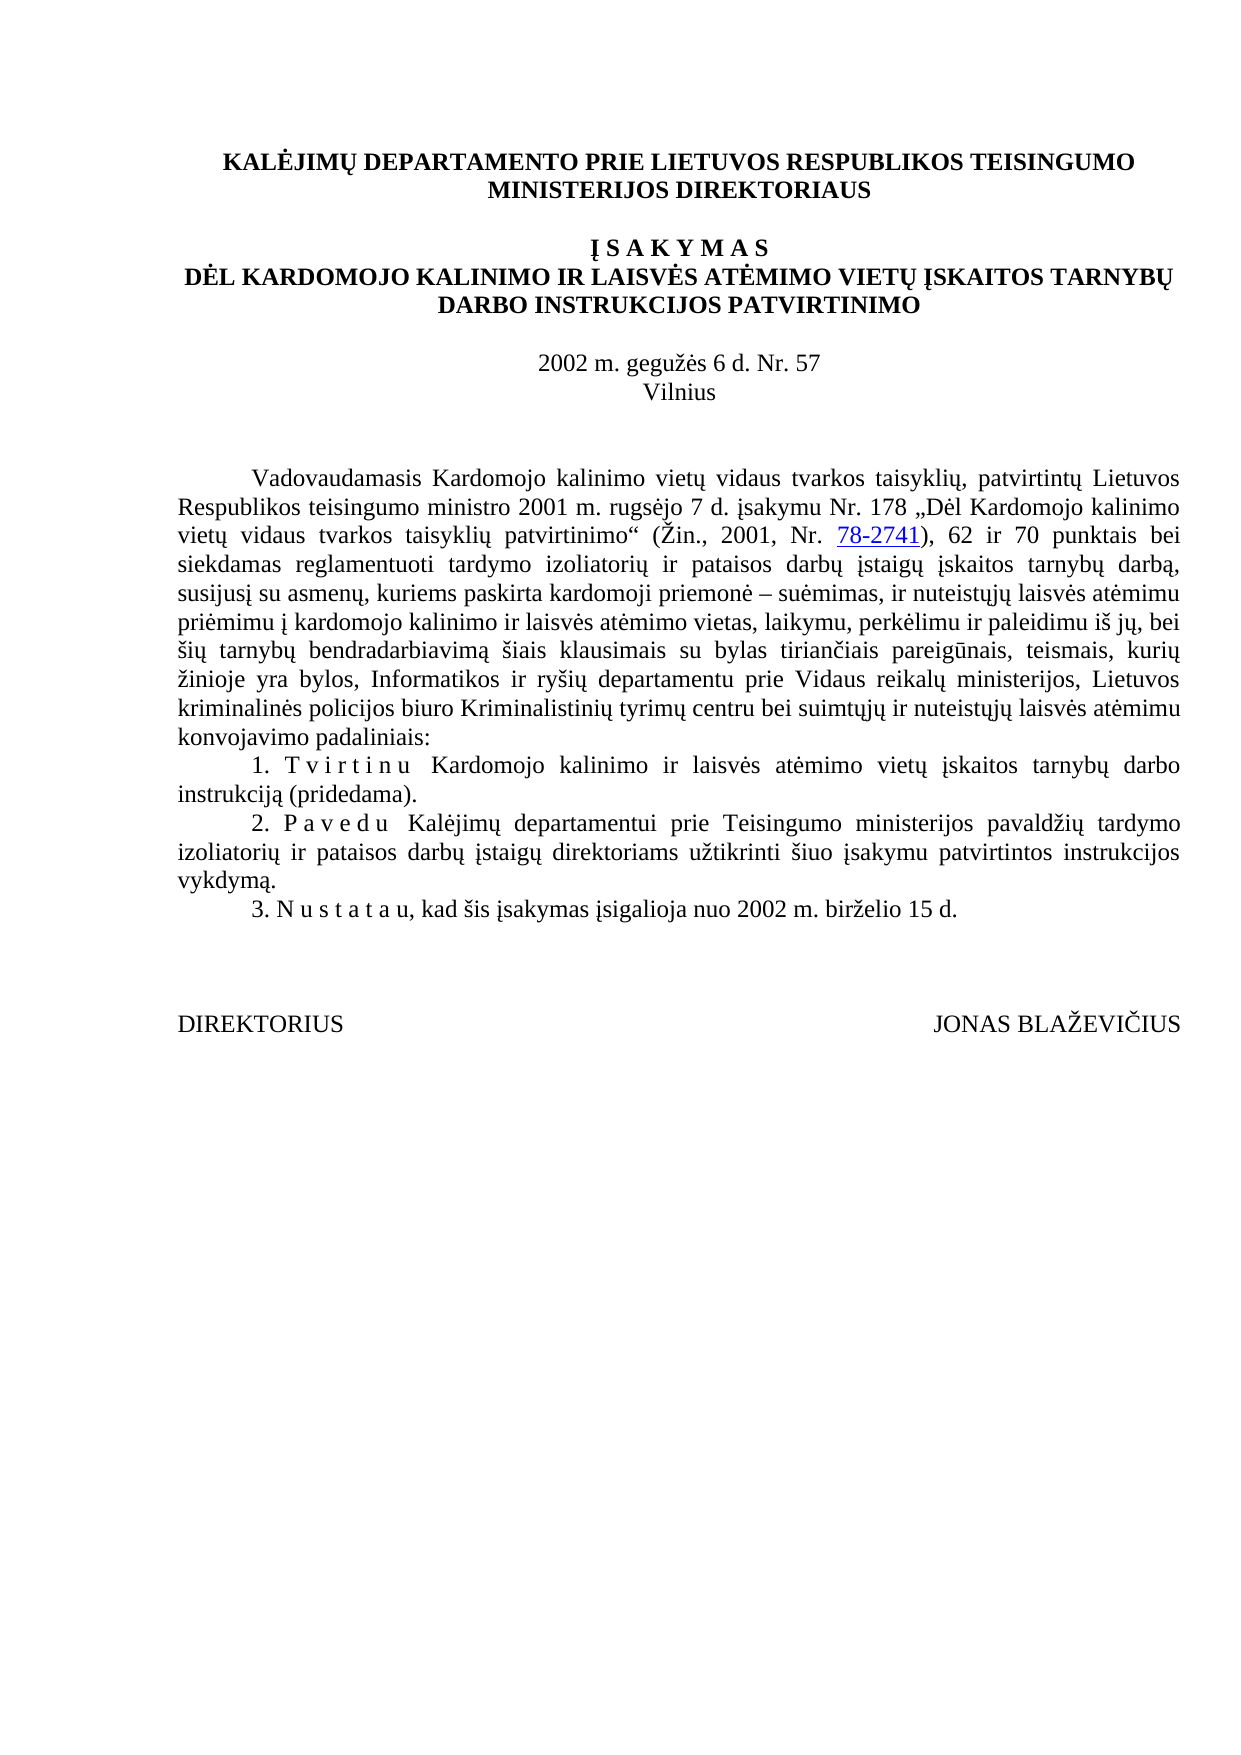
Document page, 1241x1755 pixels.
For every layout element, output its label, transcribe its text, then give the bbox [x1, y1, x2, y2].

text Į S A K Y M A S [177, 233, 1181, 262]
text Vilnius [177, 377, 1181, 406]
text 2002 m. gegužės 6 d. Nr. 57 [177, 348, 1181, 377]
text Vadovaudamasis Kardomojo kalinimo vietų vidaus tvarkos taisyklių, patvirtintų Lietuvos Respublikos teisingumo ministro 2001 m. rugsėjo 7 d. įsakymu Nr. 178 „Dėl Kardomojo kalinimo vietų vidaus tvarkos taisyklių patvirtinimo“ (Žin., 2001, Nr. 78-2741), 62 ir 70 punktais bei siekdamas reglamentuoti tardymo izoliatorių ir pataisos darbų įstaigų įskaitos tarnybų darbą, susijusį su asmenų, kuriems paskirta kardomoji priemonė – suėmimas, ir nuteistųjų laisvės atėmimu priėmimu į kardomojo kalinimo ir laisvės atėmimo vietas, laikymu, perkėlimu ir paleidimu iš jų, bei šių tarnybų bendradarbiavimą šiais klausimais su bylas tiriančiais pareigūnais, teismais, kurių žinioje yra bylos, Informatikos ir ryšių departamentu prie Vidaus reikalų ministerijos, Lietuvos kriminalinės policijos biuro Kriminalistinių tyrimų centru bei suimtųjų ir nuteistųjų laisvės atėmimu konvojavimo padaliniais: [177, 463, 1181, 751]
text 3. Nustatau, kad šis įsakymas įsigalioja nuo 2002 m. birželio 15 d. [177, 894, 1181, 923]
text 2. Pavedu Kalėjimų departamentui prie Teisingumo ministerijos pavaldžių tardymo izoliatorių ir pataisos darbų įstaigų direktoriams užtikrinti šiuo įsakymu patvirtintos instrukcijos vykdymą. [177, 808, 1181, 894]
text Direktorius Jonas Blaževičius [177, 1009, 1181, 1038]
text 1. Tvirtinu Kardomojo kalinimo ir laisvės atėmimo vietų įskaitos tarnybų darbo instrukciją (pridedama). [177, 751, 1181, 808]
text DĖL KARDOMOJO KALINIMO IR LAISVĖS ATĖMIMO VIETŲ ĮSKAITOS TARNYBŲ DARBO INSTRUKCIJOS PATVIRTINIMO [177, 262, 1181, 319]
text KALĖJIMŲ DEPARTAMENTO PRIE LIETUVOS RESPUBLIKOS TEISINGUMO MINISTERIJOS DIREKTORIAUS [177, 147, 1181, 204]
